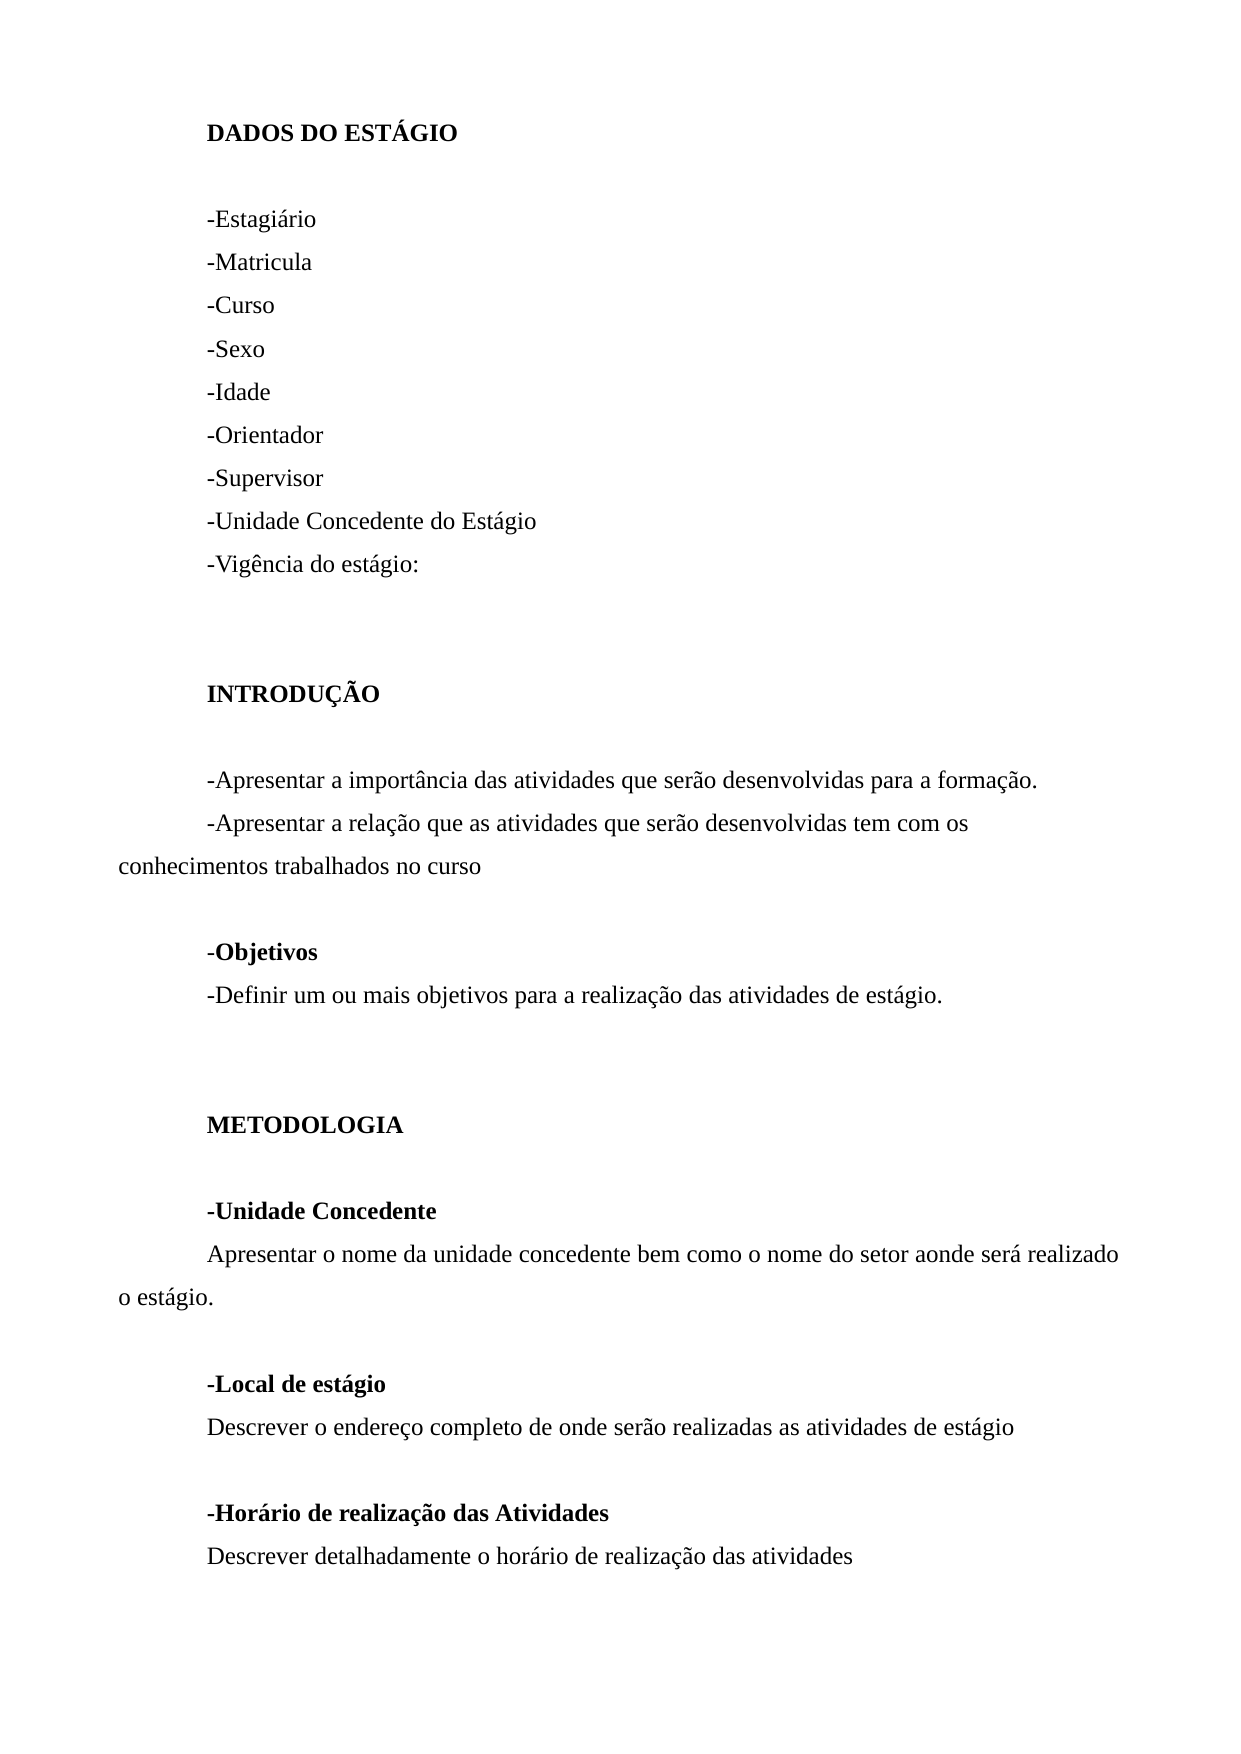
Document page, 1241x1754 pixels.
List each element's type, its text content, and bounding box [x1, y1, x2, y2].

text -Definir um ou mais objetivos para a realização das atividades de estágio. [118, 981, 1122, 1009]
text -Idade [118, 377, 1122, 406]
text -Estagiário [118, 204, 1122, 233]
text Apresentar o nome da unidade concedente bem como o nome do setor aonde será realizado o estágio. [118, 1239, 1122, 1311]
text -Unidade Concedente do Estágio [118, 506, 1122, 535]
text -Objetivos [118, 937, 1122, 966]
text METODOLOGIA [118, 1110, 1122, 1139]
text -Curso [118, 291, 1122, 319]
text -Orientador [118, 420, 1122, 449]
text -Supervisor [118, 463, 1122, 492]
text Descrever detalhadamente o horário de realização das atividades [118, 1541, 1122, 1570]
text -Apresentar a relação que as atividades que serão desenvolvidas tem com os conhecimentos trabalhados no curso [118, 808, 1122, 880]
text DADOS DO ESTÁGIO [118, 118, 1122, 147]
text -Vigência do estágio: [118, 549, 1122, 578]
text -Unidade Concedente [118, 1196, 1122, 1225]
text -Horário de realização das Atividades [118, 1498, 1122, 1527]
text -Apresentar a importância das atividades que serão desenvolvidas para a formação. [118, 765, 1122, 794]
text INTRODUÇÃO [118, 679, 1122, 707]
text Descrever o endereço completo de onde serão realizadas as atividades de estágio [118, 1412, 1122, 1441]
text -Matricula [118, 247, 1122, 276]
text -Local de estágio [118, 1369, 1122, 1397]
text -Sexo [118, 334, 1122, 362]
